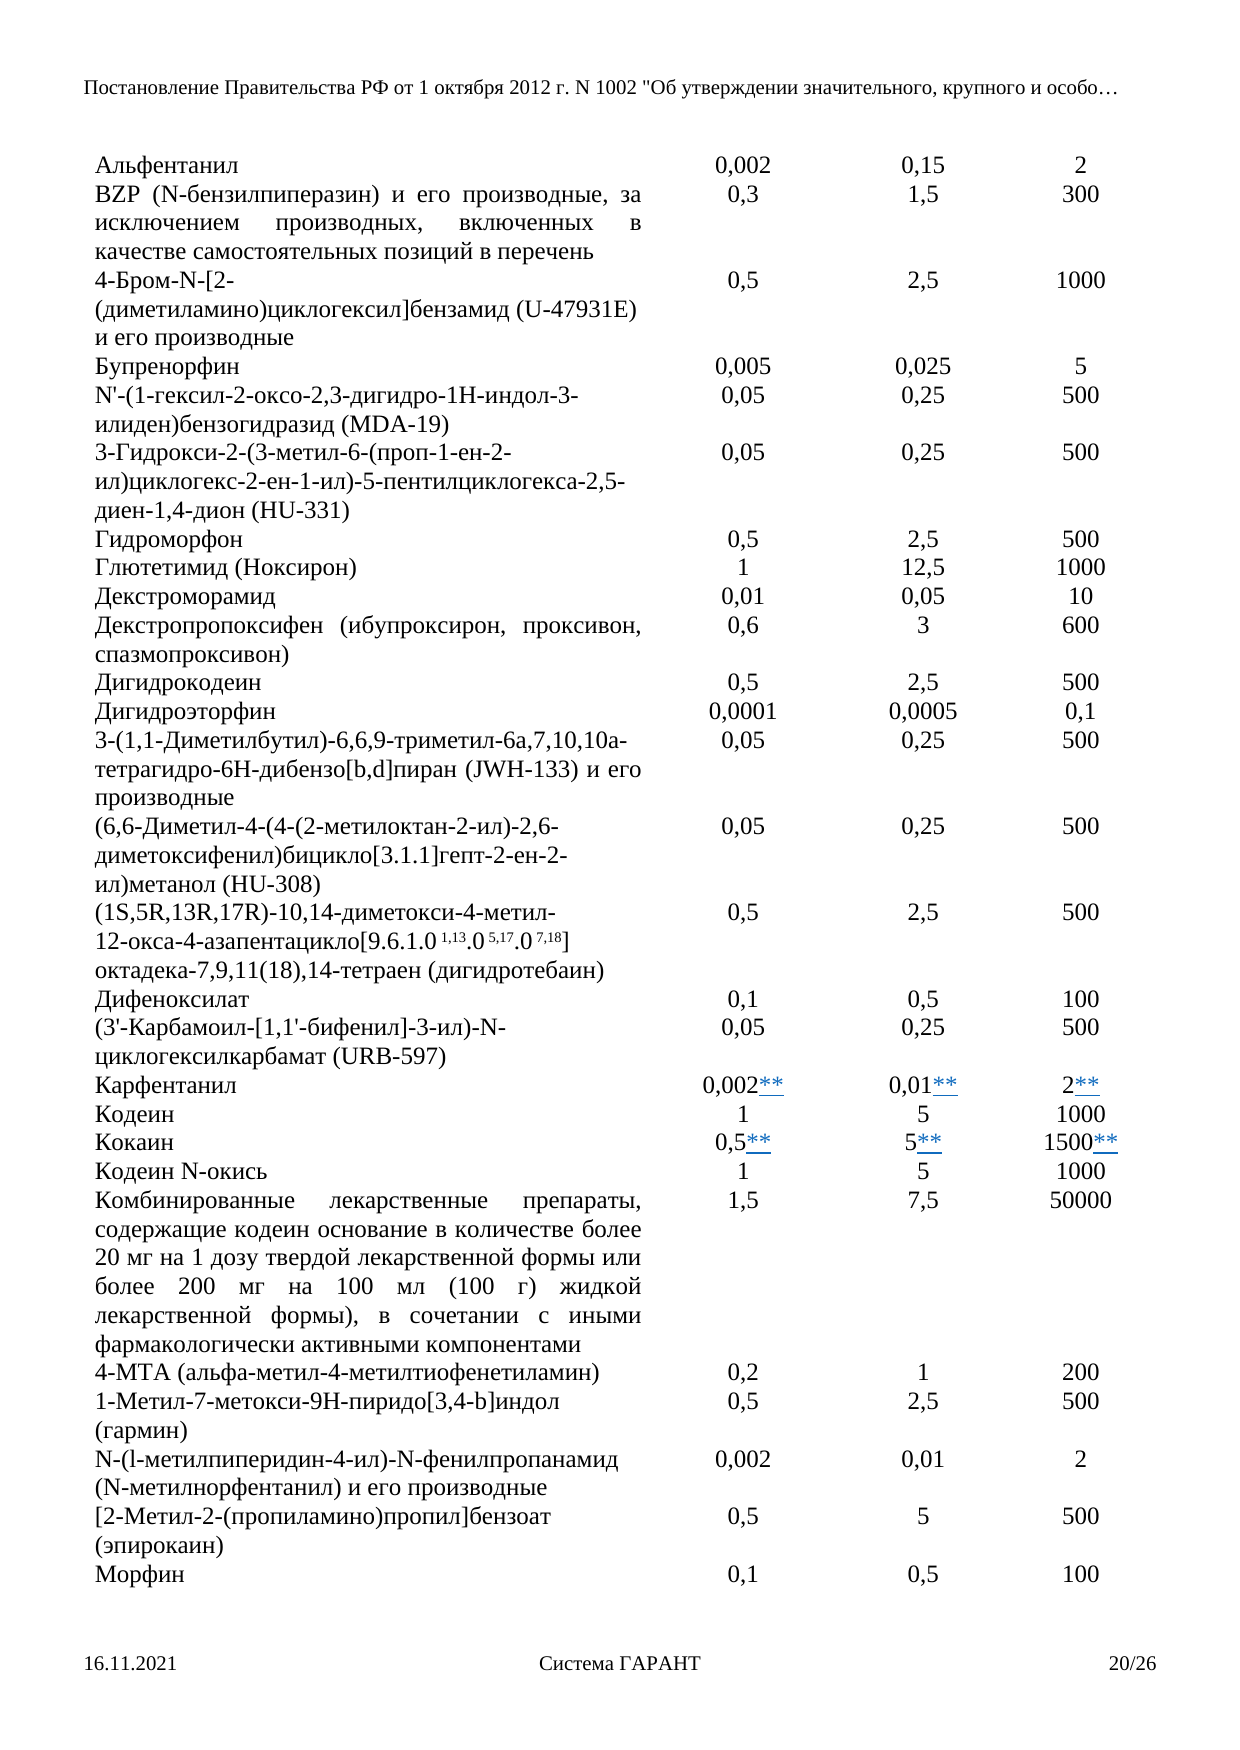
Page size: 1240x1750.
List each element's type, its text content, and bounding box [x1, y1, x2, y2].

table_cell 0,25 [833, 725, 1013, 811]
table_cell 100 [1013, 1559, 1148, 1587]
table_cell 50000 [1013, 1185, 1148, 1357]
table_cell 600 [1013, 610, 1148, 667]
table_cell (6,6-Диметил-4-(4-(2-метилоктан-2-ил)-2,6-диметоксифенил)бицикло[3.1.1]гепт-2-ен-2-ил)метанол (HU-308) [83, 811, 653, 897]
table_cell 0,2 [653, 1358, 833, 1386]
table_cell Дифеноксилат [83, 984, 653, 1012]
table_cell 500 [1013, 1501, 1148, 1559]
table_cell 0,05 [833, 581, 1013, 610]
table_cell 3 [833, 610, 1013, 667]
table_cell 500 [1013, 1013, 1148, 1070]
table_cell 1 [653, 1156, 833, 1185]
table_cell 1,5 [833, 179, 1013, 265]
table_cell Морфин [83, 1559, 653, 1587]
table_cell 2** [1013, 1070, 1148, 1099]
table_cell Комбинированные лекарственные препараты, содержащие кодеин основание в количестве более 20 мг на 1 дозу твердой лекарственной формы или более 200 мг на 100 мл (100 г) жидкой лекарственной формы), в сочетании с иными фармакологически активными компонентами [83, 1185, 653, 1357]
table_cell [2-Метил-2-(пропиламино)пропил]бензоат (эпирокаин) [83, 1501, 653, 1559]
table_cell Бупренорфин [83, 351, 653, 380]
table_cell 0,05 [653, 1013, 833, 1070]
table_cell 0,1 [653, 1559, 833, 1587]
table_cell 0,25 [833, 380, 1013, 437]
table_cell 0,5 [653, 1501, 833, 1559]
table_cell 2,5 [833, 1386, 1013, 1444]
table_cell 100 [1013, 984, 1148, 1012]
table_cell Гидроморфон [83, 524, 653, 552]
table_cell 0,025 [833, 351, 1013, 380]
table_cell 12,5 [833, 553, 1013, 581]
table_cell 0,05 [653, 811, 833, 897]
table_cell Кодеин [83, 1099, 653, 1127]
table_cell 0,05 [653, 438, 833, 524]
table_cell 0,25 [833, 811, 1013, 897]
table_cell 0,5 [653, 265, 833, 351]
table_cell 5 [1013, 351, 1148, 380]
table_cell 1000 [1013, 553, 1148, 581]
table_cell 1 [653, 1099, 833, 1127]
table_cell 0,5 [653, 524, 833, 552]
table_cell 2 [1013, 1444, 1148, 1501]
table_cell 500 [1013, 380, 1148, 437]
table_cell N'-(1-гексил-2-оксо-2,3-дигидро-1H-индол-3-илиден)бензогидразид (MDA-19) [83, 380, 653, 437]
table_cell 300 [1013, 179, 1148, 265]
table_cell 10 [1013, 581, 1148, 610]
table_cell 0,0001 [653, 696, 833, 725]
table_cell Карфентанил [83, 1070, 653, 1099]
table_cell 3-Гидрокси-2-(3-метил-6-(проп-1-ен-2-ил)циклогекс-2-ен-1-ил)-5-пентилциклогекса-2,5-диен-1,4-дион (HU-331) [83, 438, 653, 524]
table_cell 0,002 [653, 1444, 833, 1501]
table_cell 5 [833, 1156, 1013, 1185]
table_cell 0,25 [833, 1013, 1013, 1070]
table_cell 1500** [1013, 1128, 1148, 1156]
table_cell 1000 [1013, 1156, 1148, 1185]
table_cell 0,5 [833, 984, 1013, 1012]
table_cell 0,002** [653, 1070, 833, 1099]
table_cell 0,05 [653, 380, 833, 437]
table_cell 2,5 [833, 524, 1013, 552]
table_cell 3-(1,1-Диметилбутил)-6,6,9-триметил-6a,7,10,10a-тетрагидро-6Н-дибензо[b,d]пиран (JWH-133) и его производные [83, 725, 653, 811]
table_cell 2,5 [833, 265, 1013, 351]
table_cell 1-Метил-7-метокси-9Н-пиридо[3,4-b]индол (гармин) [83, 1386, 653, 1444]
table_cell 200 [1013, 1358, 1148, 1386]
table_cell 5 [833, 1501, 1013, 1559]
table_cell 500 [1013, 811, 1148, 897]
table_cell 0,005 [653, 351, 833, 380]
table_cell 5 [833, 1099, 1013, 1127]
table_cell (3'-Карбамоил-[1,1'-бифенил]-3-ил)-N-циклогексилкарбамат (URB-597) [83, 1013, 653, 1070]
table_cell 0,01 [833, 1444, 1013, 1501]
table_cell Альфентанил [83, 150, 653, 179]
table_cell Декстроморамид [83, 581, 653, 610]
table_cell 500 [1013, 668, 1148, 696]
table_cell Глютетимид (Ноксирон) [83, 553, 653, 581]
table_cell 5** [833, 1128, 1013, 1156]
table_cell 500 [1013, 725, 1148, 811]
table_cell Дигидрокодеин [83, 668, 653, 696]
table_cell 0,5** [653, 1128, 833, 1156]
table_cell (1S,5R,13R,17R)-10,14-диметокси-4-метил- 12-окса-4-азапентацикло[9.6.1.0 1,13.0 5,17.0 7,18] октадека-7,9,11(18),14-тетраен (дигидротебаин) [83, 898, 653, 984]
table_cell Кокаин [83, 1128, 653, 1156]
table_cell 1,5 [653, 1185, 833, 1357]
table_cell 0,1 [653, 984, 833, 1012]
table_cell 2,5 [833, 668, 1013, 696]
table_cell 1 [833, 1358, 1013, 1386]
table_cell 0,5 [653, 668, 833, 696]
table_cell BZP (N-бензилпиперазин) и его производные, за исключением производных, включенных в качестве самостоятельных позиций в перечень [83, 179, 653, 265]
table_cell 0,5 [653, 1386, 833, 1444]
table_cell 2 [1013, 150, 1148, 179]
table_cell 0,1 [1013, 696, 1148, 725]
table_cell 500 [1013, 438, 1148, 524]
table_cell 0,15 [833, 150, 1013, 179]
table_cell 2,5 [833, 898, 1013, 984]
table_cell 500 [1013, 524, 1148, 552]
table_cell Дигидроэторфин [83, 696, 653, 725]
table_cell 1000 [1013, 1099, 1148, 1127]
table_cell 0,01** [833, 1070, 1013, 1099]
table_cell 0,0005 [833, 696, 1013, 725]
table_cell 4-МТА (альфа-метил-4-метилтиофенетиламин) [83, 1358, 653, 1386]
table_cell 0,25 [833, 438, 1013, 524]
table_cell Декстропропоксифен (ибупроксирон, проксивон, спазмопроксивон) [83, 610, 653, 667]
table_cell 0,002 [653, 150, 833, 179]
table_cell 7,5 [833, 1185, 1013, 1357]
table_cell 1000 [1013, 265, 1148, 351]
table_cell 1 [653, 553, 833, 581]
table_cell 500 [1013, 1386, 1148, 1444]
table_cell 0,6 [653, 610, 833, 667]
table_cell 0,05 [653, 725, 833, 811]
table_cell 0,5 [653, 898, 833, 984]
table_cell 0,3 [653, 179, 833, 265]
table_cell 4-Бром-N-[2-(диметиламино)циклогексил]бензамид (U-47931E) и его производные [83, 265, 653, 351]
table_cell 0,5 [833, 1559, 1013, 1587]
table_cell 500 [1013, 898, 1148, 984]
table_cell 0,01 [653, 581, 833, 610]
table_cell Кодеин N-окись [83, 1156, 653, 1185]
table_cell N-(l-метилпиперидин-4-ил)-N-фенилпропанамид (N-метилнорфентанил) и его производные [83, 1444, 653, 1501]
